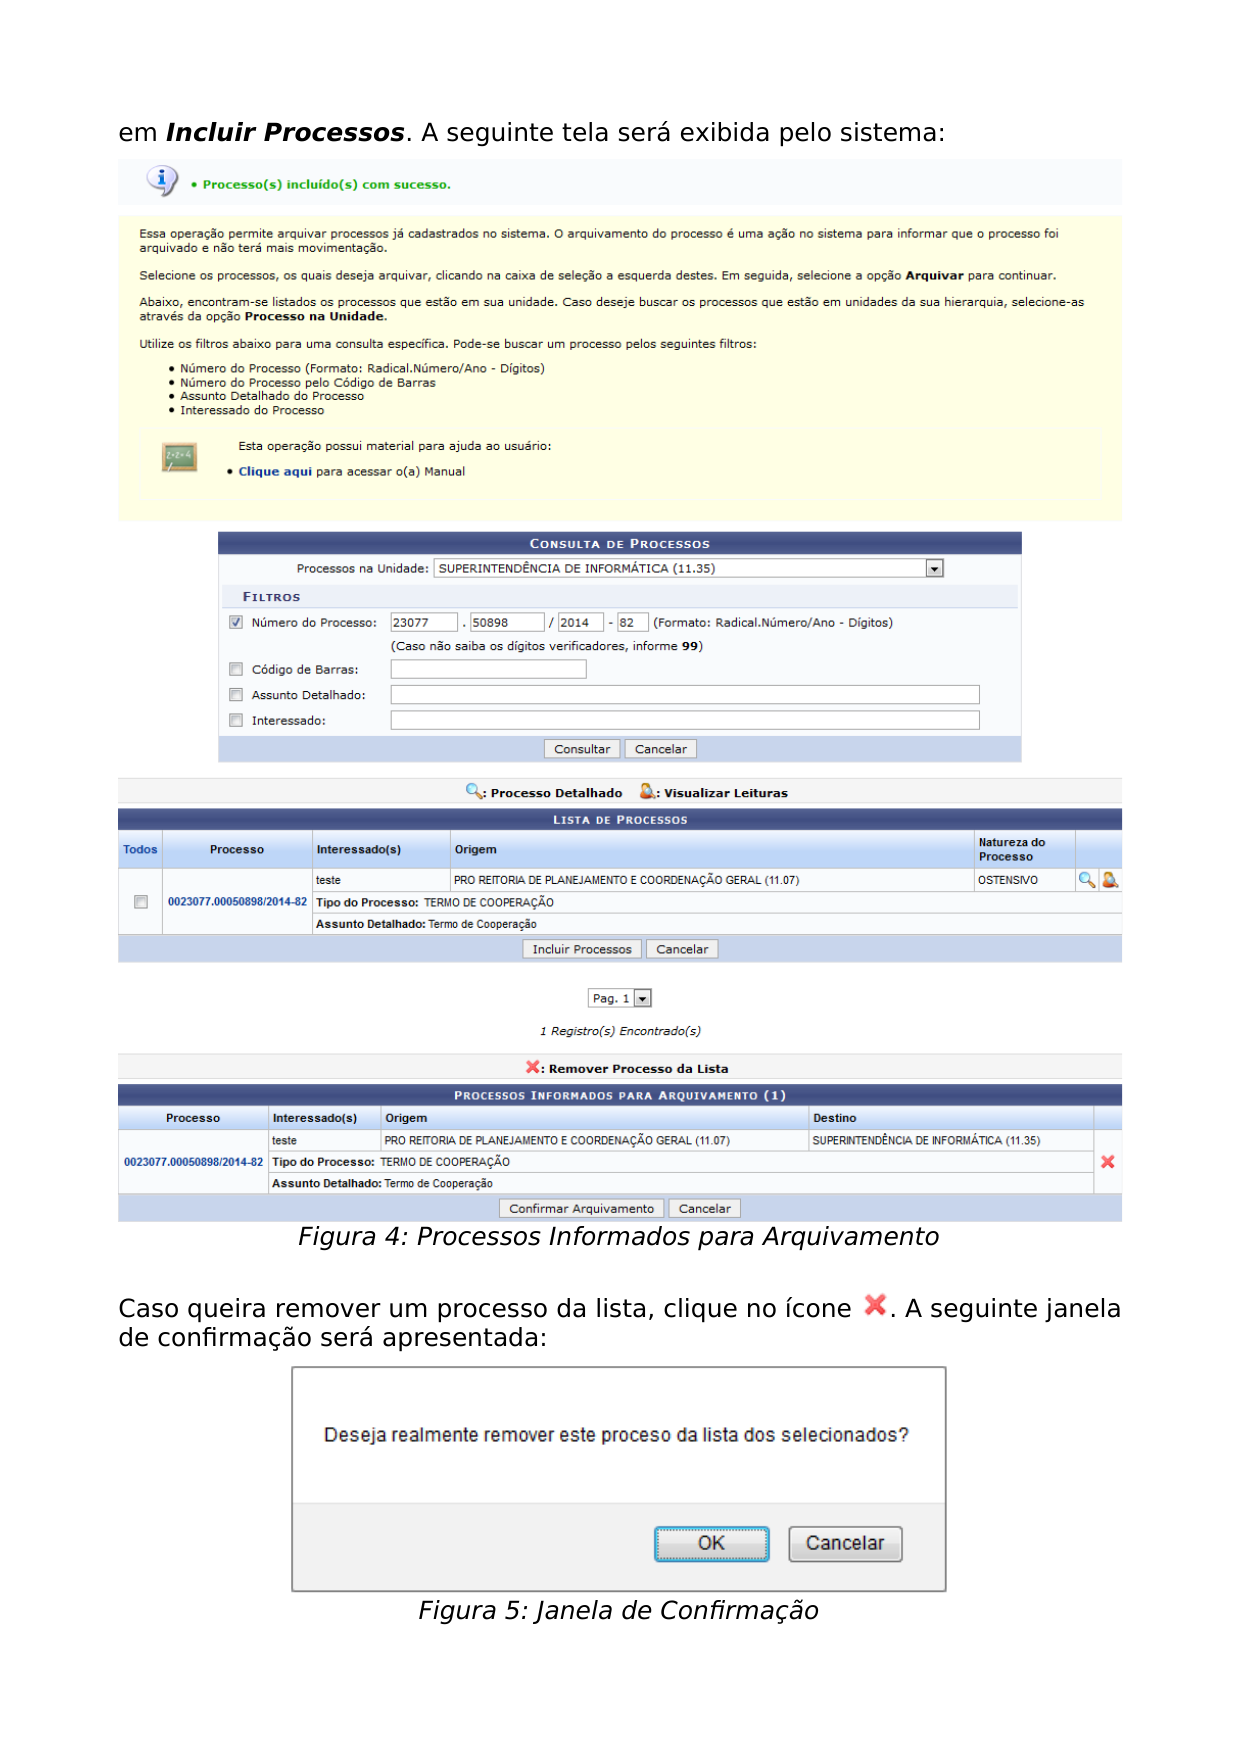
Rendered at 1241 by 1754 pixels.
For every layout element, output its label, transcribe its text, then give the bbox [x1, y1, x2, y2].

text em Incluir Processos. A seguinte tela será exibida pelo sistema: [118, 118, 1122, 147]
picture [118, 159, 1123, 1222]
text Figura 5: Janela de Confirmação [290, 1597, 950, 1626]
text Figura 4: Processos Informados para Arquivamento [118, 1222, 1122, 1251]
picture [861, 1292, 890, 1318]
picture [290, 1365, 950, 1597]
text Caso queira remover um processo da lista, clique no ícone . A seguinte janela de confirmação será apresentada: [118, 1293, 1122, 1353]
